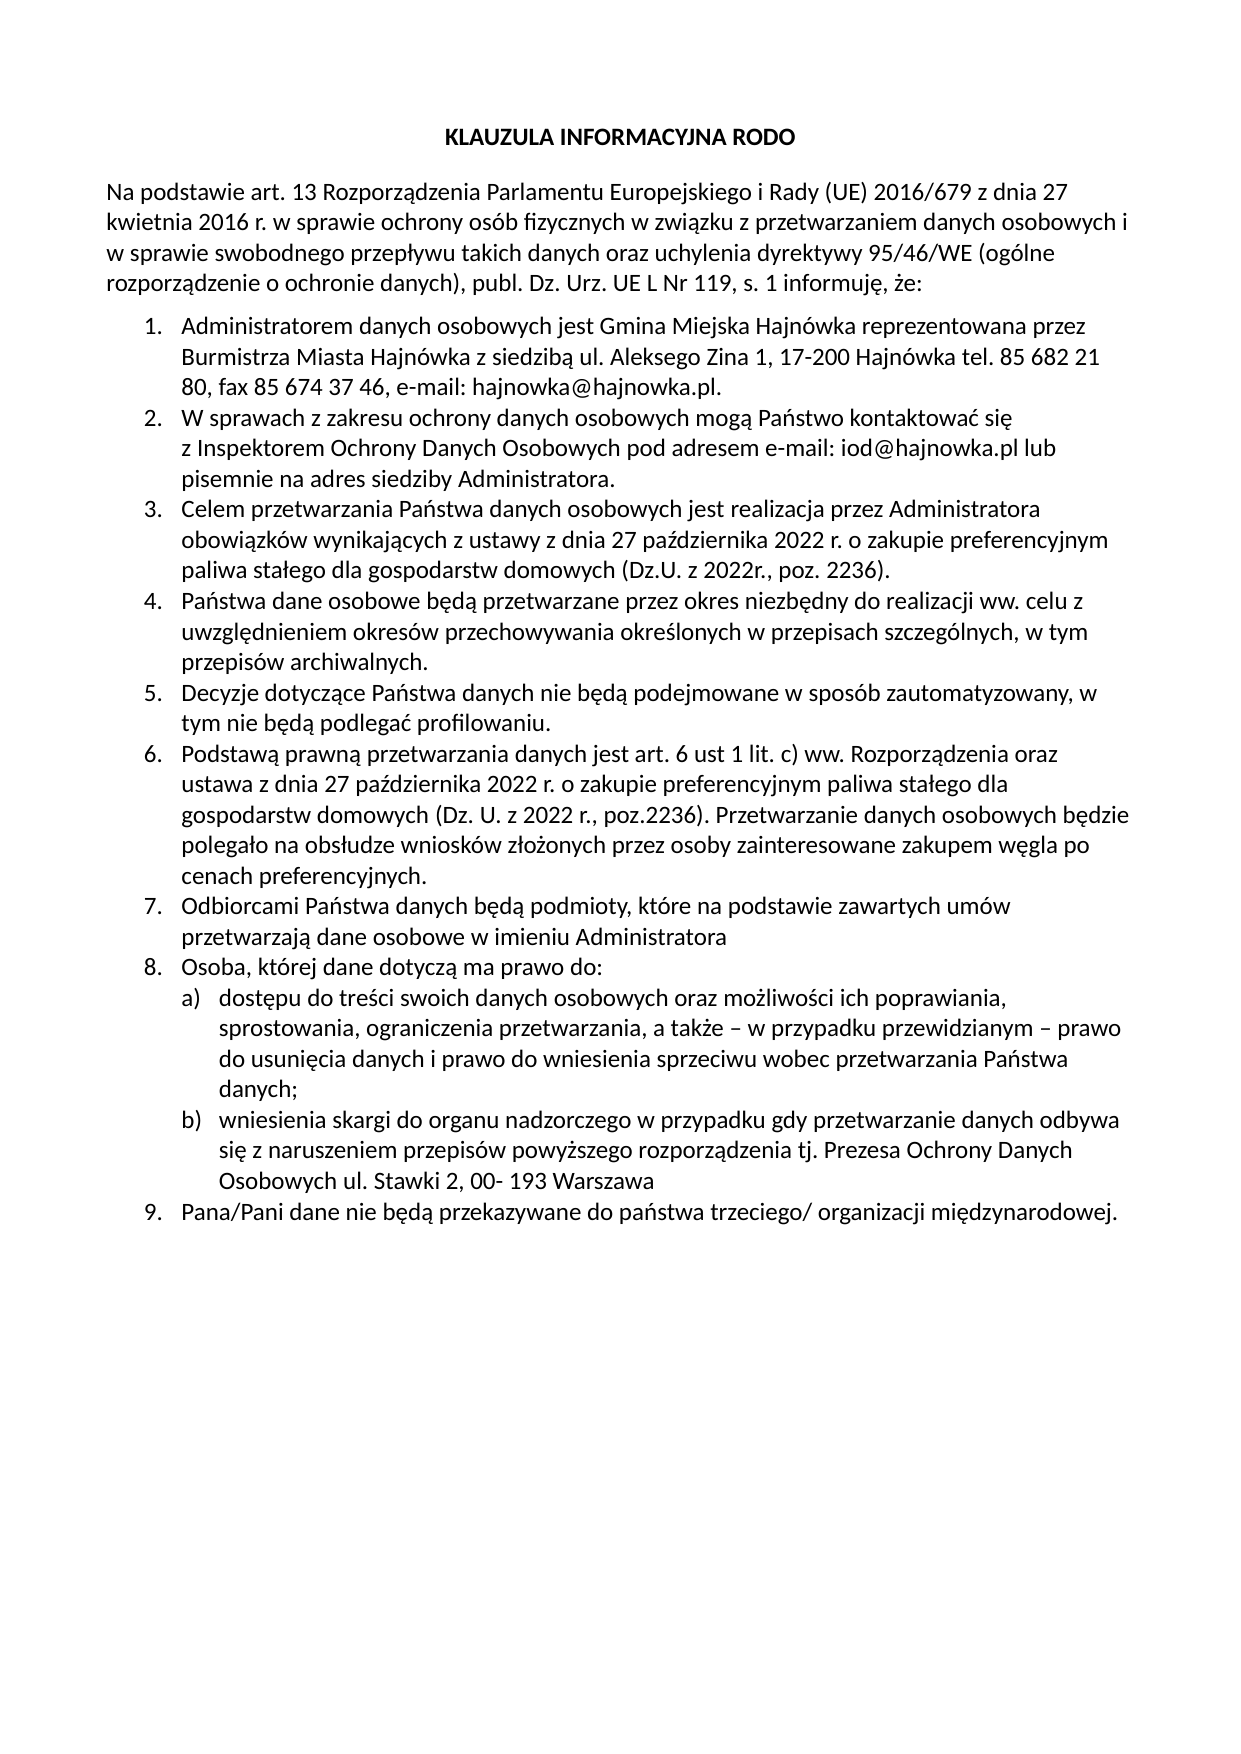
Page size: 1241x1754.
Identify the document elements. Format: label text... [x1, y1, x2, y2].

list Pana/Pani dane nie będą przekazywane do państwa trzeciego/ organizacji międzynarodowej. [144, 1196, 1134, 1226]
list Administratorem danych osobowych jest Gmina Miejska Hajnówka reprezentowana przez Burmistrza Miasta Hajnówka z siedzibą ul. Aleksego Zina 1, 17-200 Hajnówka tel. 85 682 21 80, fax 85 674 37 46, e-mail: hajnowka@hajnowka.pl. [144, 311, 1134, 402]
subtitle KLAUZULA INFORMACYJNA RODO [106, 121, 1134, 151]
list Decyzje dotyczące Państwa danych nie będą podejmowane w sposób zautomatyzowany, w tym nie będą podlegać profilowaniu. [144, 677, 1134, 738]
list wniesienia skargi do organu nadzorczego w przypadku gdy przetwarzanie danych odbywa się z naruszeniem przepisów powyższego rozporządzenia tj. Prezesa Ochrony Danych Osobowych ul. Stawki 2, 00- 193 Warszawa [181, 1104, 1134, 1196]
list W sprawach z zakresu ochrony danych osobowych mogą Państwo kontaktować się z Inspektorem Ochrony Danych Osobowych pod adresem e-mail: iod@hajnowka.pl lub pisemnie na adres siedziby Administratora. [144, 402, 1134, 494]
subtitle Na podstawie art. 13 Rozporządzenia Parlamentu Europejskiego i Rady (UE) 2016/679 z dnia 27 kwietnia 2016 r. w sprawie ochrony osób fizycznych w związku z przetwarzaniem danych osobowych i w sprawie swobodnego przepływu takich danych oraz uchylenia dyrektywy 95/46/WE (ogólne rozporządzenie o ochronie danych), publ. Dz. Urz. UE L Nr 119, s. 1 informuję, że: [106, 176, 1134, 298]
list Państwa dane osobowe będą przetwarzane przez okres niezbędny do realizacji ww. celu z uwzględnieniem okresów przechowywania określonych w przepisach szczególnych, w tym przepisów archiwalnych. [144, 585, 1134, 677]
list Celem przetwarzania Państwa danych osobowych jest realizacja przez Administratora obowiązków wynikających z ustawy z dnia 27 października 2022 r. o zakupie preferencyjnym paliwa stałego dla gospodarstw domowych (Dz.U. z 2022r., poz. 2236). [144, 494, 1134, 585]
list dostępu do treści swoich danych osobowych oraz możliwości ich poprawiania, sprostowania, ograniczenia przetwarzania, a także – w przypadku przewidzianym – prawo do usunięcia danych i prawo do wniesienia sprzeciwu wobec przetwarzania Państwa danych; [181, 982, 1134, 1104]
list Podstawą prawną przetwarzania danych jest art. 6 ust 1 lit. c) ww. Rozporządzenia oraz ustawa z dnia 27 października 2022 r. o zakupie preferencyjnym paliwa stałego dla gospodarstw domowych (Dz. U. z 2022 r., poz.2236). Przetwarzanie danych osobowych będzie polegało na obsłudze wniosków złożonych przez osoby zainteresowane zakupem węgla po cenach preferencyjnych. [144, 738, 1134, 890]
list Odbiorcami Państwa danych będą podmioty, które na podstawie zawartych umów przetwarzają dane osobowe w imieniu Administratora [144, 890, 1134, 951]
list Osoba, której dane dotyczą ma prawo do: [144, 951, 1134, 982]
